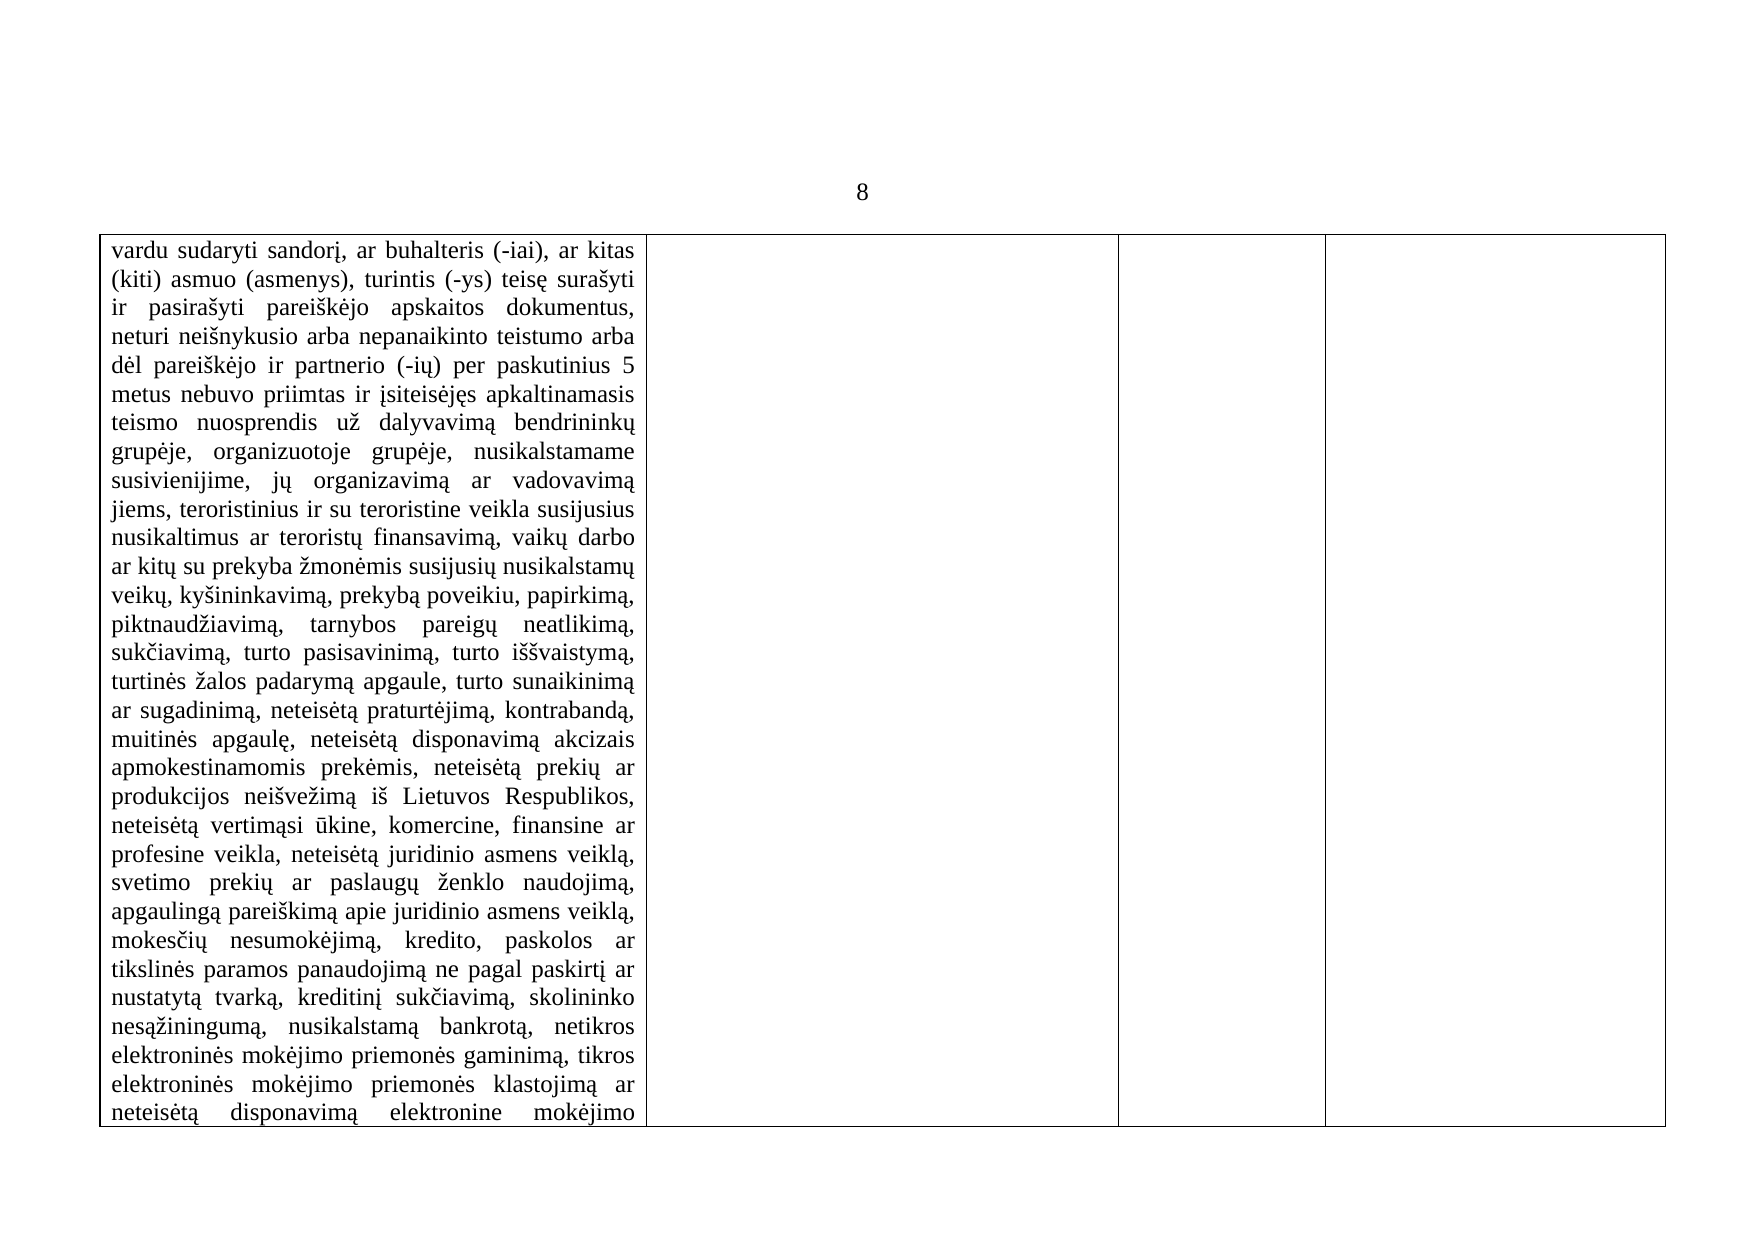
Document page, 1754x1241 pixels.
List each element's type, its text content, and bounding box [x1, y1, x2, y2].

table_cell [1119, 235, 1325, 1126]
table_cell [647, 235, 1118, 1126]
table_cell vardu sudaryti sandorį, ar buhalteris (-iai), ar kitas (kiti) asmuo (asmenys), turintis (-ys) teisę surašyti ir pasirašyti pareiškėjo apskaitos dokumentus, neturi neišnykusio arba nepanaikinto teistumo arba dėl pareiškėjo ir partnerio (-ių) per paskutinius 5 metus nebuvo priimtas ir įsiteisėjęs apkaltinamasis teismo nuosprendis už dalyvavimą bendrininkų grupėje, organizuotoje grupėje, nusikalstamame susivienijime, jų organizavimą ar vadovavimą jiems, teroristinius ir su teroristine veikla susijusius nusikaltimus ar teroristų finansavimą, vaikų darbo ar kitų su prekyba žmonėmis susijusių nusikalstamų veikų, kyšininkavimą, prekybą poveikiu, papirkimą, piktnaudžiavimą, tarnybos pareigų neatlikimą, sukčiavimą, turto pasisavinimą, turto iššvaistymą, turtinės žalos padarymą apgaule, turto sunaikinimą ar sugadinimą, neteisėtą praturtėjimą, kontrabandą, muitinės apgaulę, neteisėtą disponavimą akcizais apmokestinamomis prekėmis, neteisėtą prekių ar produkcijos neišvežimą iš Lietuvos Respublikos, neteisėtą vertimąsi ūkine, komercine, finansine ar profesine veikla, neteisėtą juridinio asmens veiklą, svetimo prekių ar paslaugų ženklo naudojimą, apgaulingą pareiškimą apie juridinio asmens veiklą, mokesčių nesumokėjimą, kredito, paskolos ar tikslinės paramos panaudojimą ne pagal paskirtį ar nustatytą tvarką, kreditinį sukčiavimą, skolininko nesąžiningumą, nusikalstamą bankrotą, netikros elektroninės mokėjimo priemonės gaminimą, tikros elektroninės mokėjimo priemonės klastojimą ar neteisėtą disponavimą elektronine mokėjimo [101, 235, 646, 1126]
table_cell [1326, 235, 1665, 1126]
